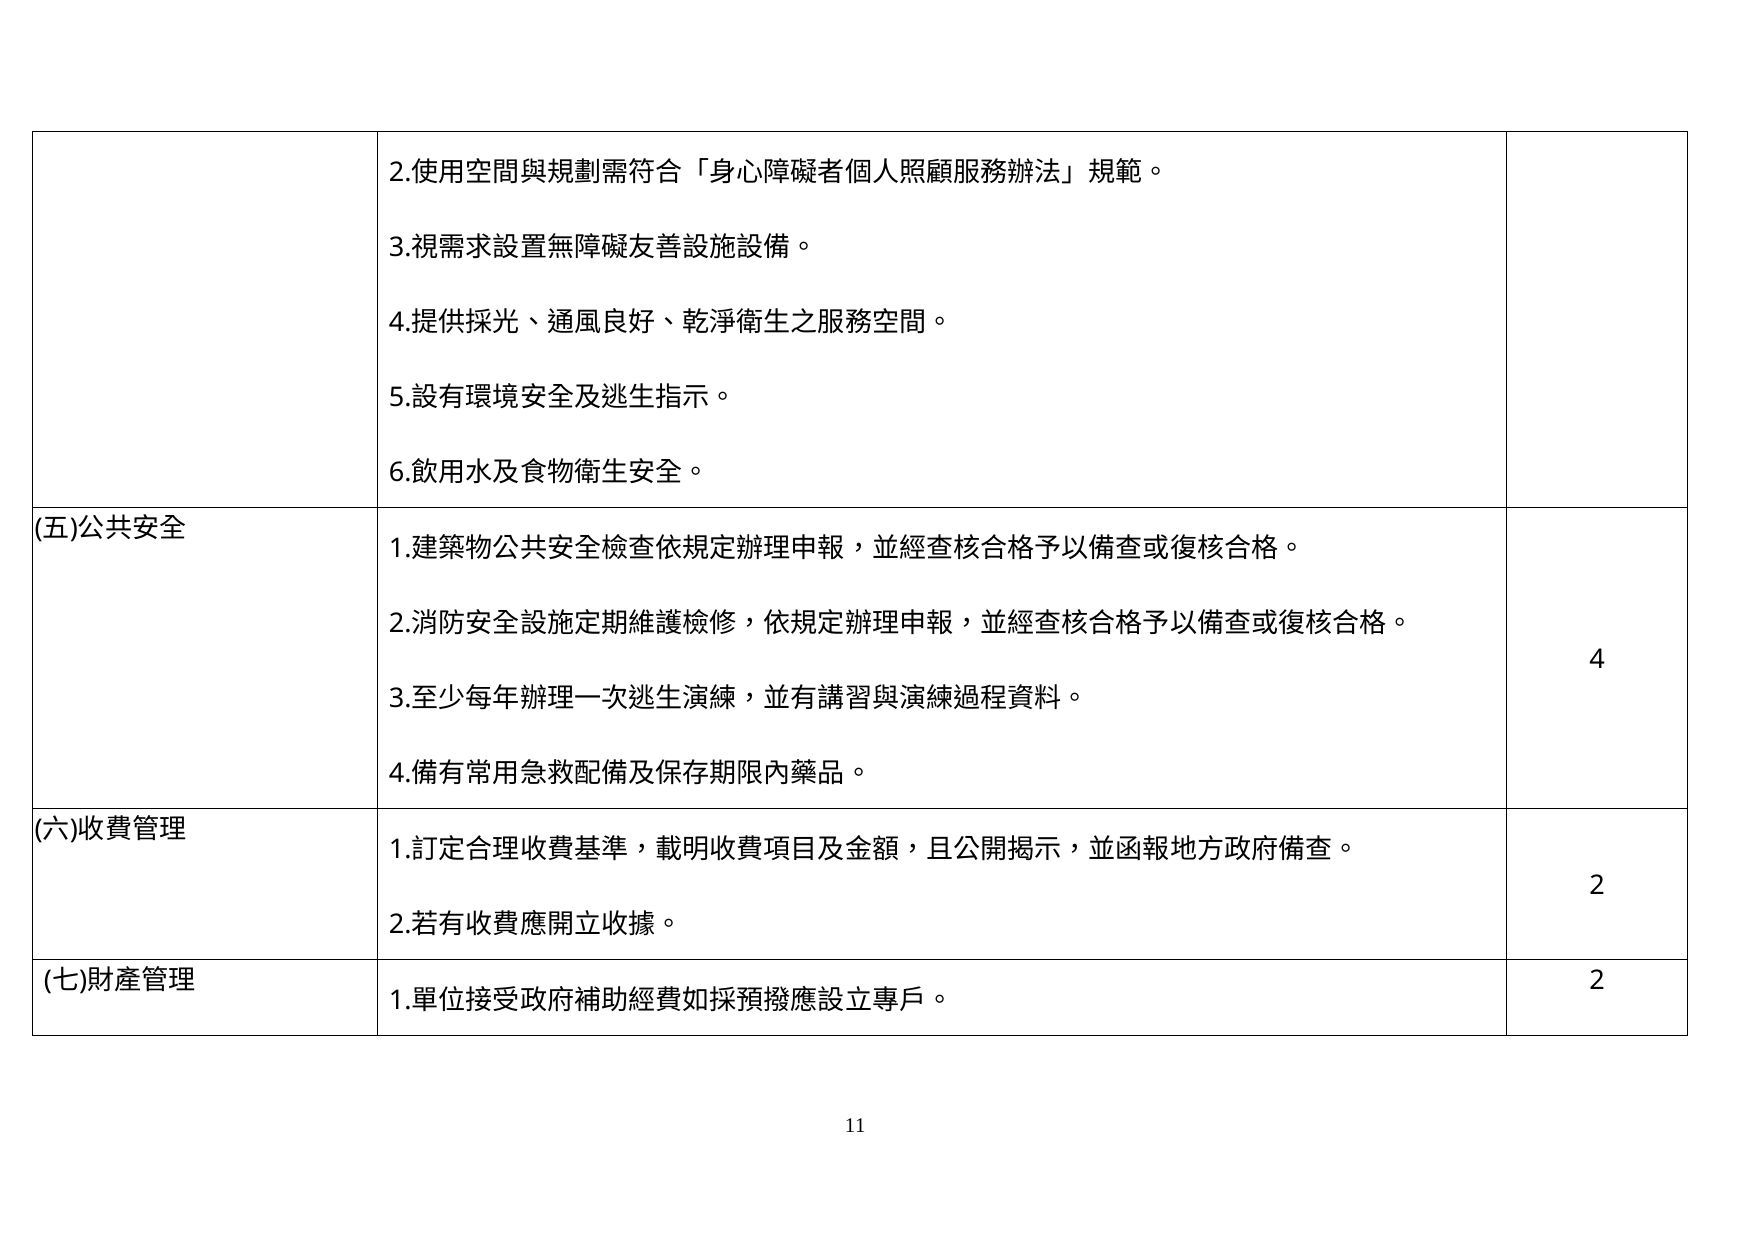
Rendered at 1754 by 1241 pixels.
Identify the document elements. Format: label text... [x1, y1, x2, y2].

table_cell 1.建築物公共安全檢查依規定辦理申報，並經查核合格予以備查或復核合格。 2.消防安全設施定期維護檢修，依規定辦理申報，並經查核合格予以備查或復核合格。 3.至少每年辦理一次逃生演練，並有講習與演練過程資料。 4.備有常用急救配備及保存期限內藥品。 [378, 508, 1506, 808]
table_cell 2 [1507, 960, 1687, 1035]
table_cell 1.訂定合理收費基準，載明收費項目及金額，且公開揭示，並函報地方政府備查。 2.若有收費應開立收據。 [378, 809, 1506, 959]
table_cell 2 [1507, 809, 1687, 959]
table_cell [33, 132, 377, 507]
table_cell 4 [1507, 508, 1687, 808]
table_cell 1.單位接受政府補助經費如採預撥應設立專戶。 [378, 960, 1506, 1035]
table_cell (七)財產管理 [33, 960, 377, 1035]
table_cell [1507, 132, 1687, 507]
table_cell (五)公共安全 [33, 508, 377, 808]
table_cell 2.使用空間與規劃需符合「身心障礙者個人照顧服務辦法」規範。 3.視需求設置無障礙友善設施設備。 4.提供採光、通風良好、乾淨衛生之服務空間。 5.設有環境安全及逃生指示。 6.飲用水及食物衛生安全。 [378, 132, 1506, 507]
table_cell (六)收費管理 [33, 809, 377, 959]
